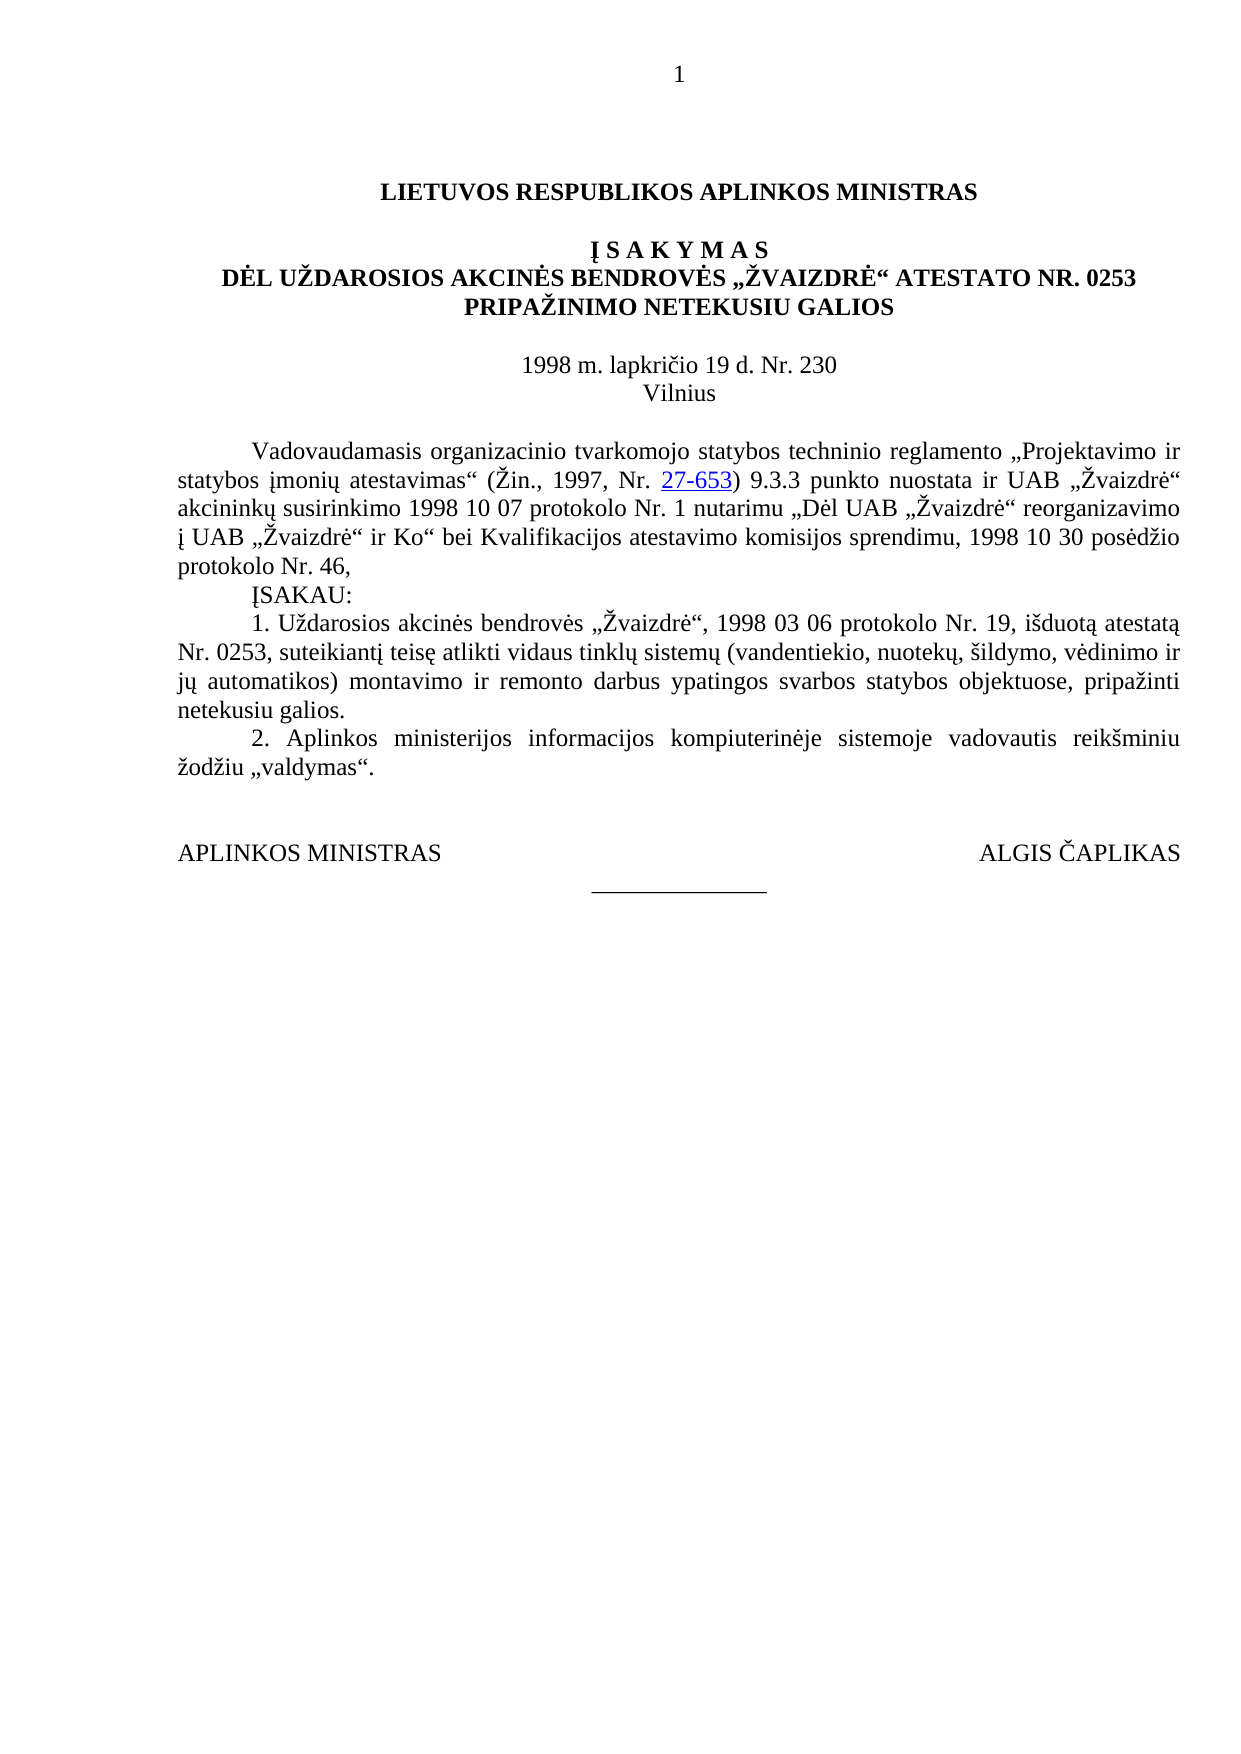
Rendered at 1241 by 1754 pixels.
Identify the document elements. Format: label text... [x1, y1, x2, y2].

text LIETUVOS RESPUBLIKOS APLINKOS MINISTRAS [177, 177, 1181, 206]
text ______________ [177, 867, 1181, 896]
text Į S A K Y M A S [177, 235, 1181, 263]
text 1. Uždarosios akcinės bendrovės „Žvaizdrė“, 1998 03 06 protokolo Nr. 19, išduotą atestatą Nr. 0253, suteikiantį teisę atlikti vidaus tinklų sistemų (vandentiekio, nuotekų, šildymo, vėdinimo ir jų automatikos) montavimo ir remonto darbus ypatingos svarbos statybos objektuose, pripažinti netekusiu galios. [177, 608, 1181, 723]
text ĮSAKAU: [177, 580, 1181, 608]
text 1998 m. lapkričio 19 d. Nr. 230 [177, 350, 1181, 378]
text Vilnius [177, 378, 1181, 407]
text APLINKOS MINISTRAS ALGIS ČAPLIKAS [177, 838, 1181, 867]
text DĖL UŽDAROSIOS AKCINĖS BENDROVĖS „ŽVAIZDRĖ“ ATESTATO NR. 0253 PRIPAŽINIMO NETEKUSIU GALIOS [177, 263, 1181, 321]
text 2. Aplinkos ministerijos informacijos kompiuterinėje sistemoje vadovautis reikšminiu žodžiu „valdymas“. [177, 723, 1181, 781]
text Vadovaudamasis organizacinio tvarkomojo statybos techninio reglamento „Projektavimo ir statybos įmonių atestavimas“ (Žin., 1997, Nr. 27-653) 9.3.3 punkto nuostata ir UAB „Žvaizdrė“ akcininkų susirinkimo 1998 10 07 protokolo Nr. 1 nutarimu „Dėl UAB „Žvaizdrė“ reorganizavimo į UAB „Žvaizdrė“ ir Ko“ bei Kvalifikacijos atestavimo komisijos sprendimu, 1998 10 30 posėdžio protokolo Nr. 46, [177, 436, 1181, 580]
